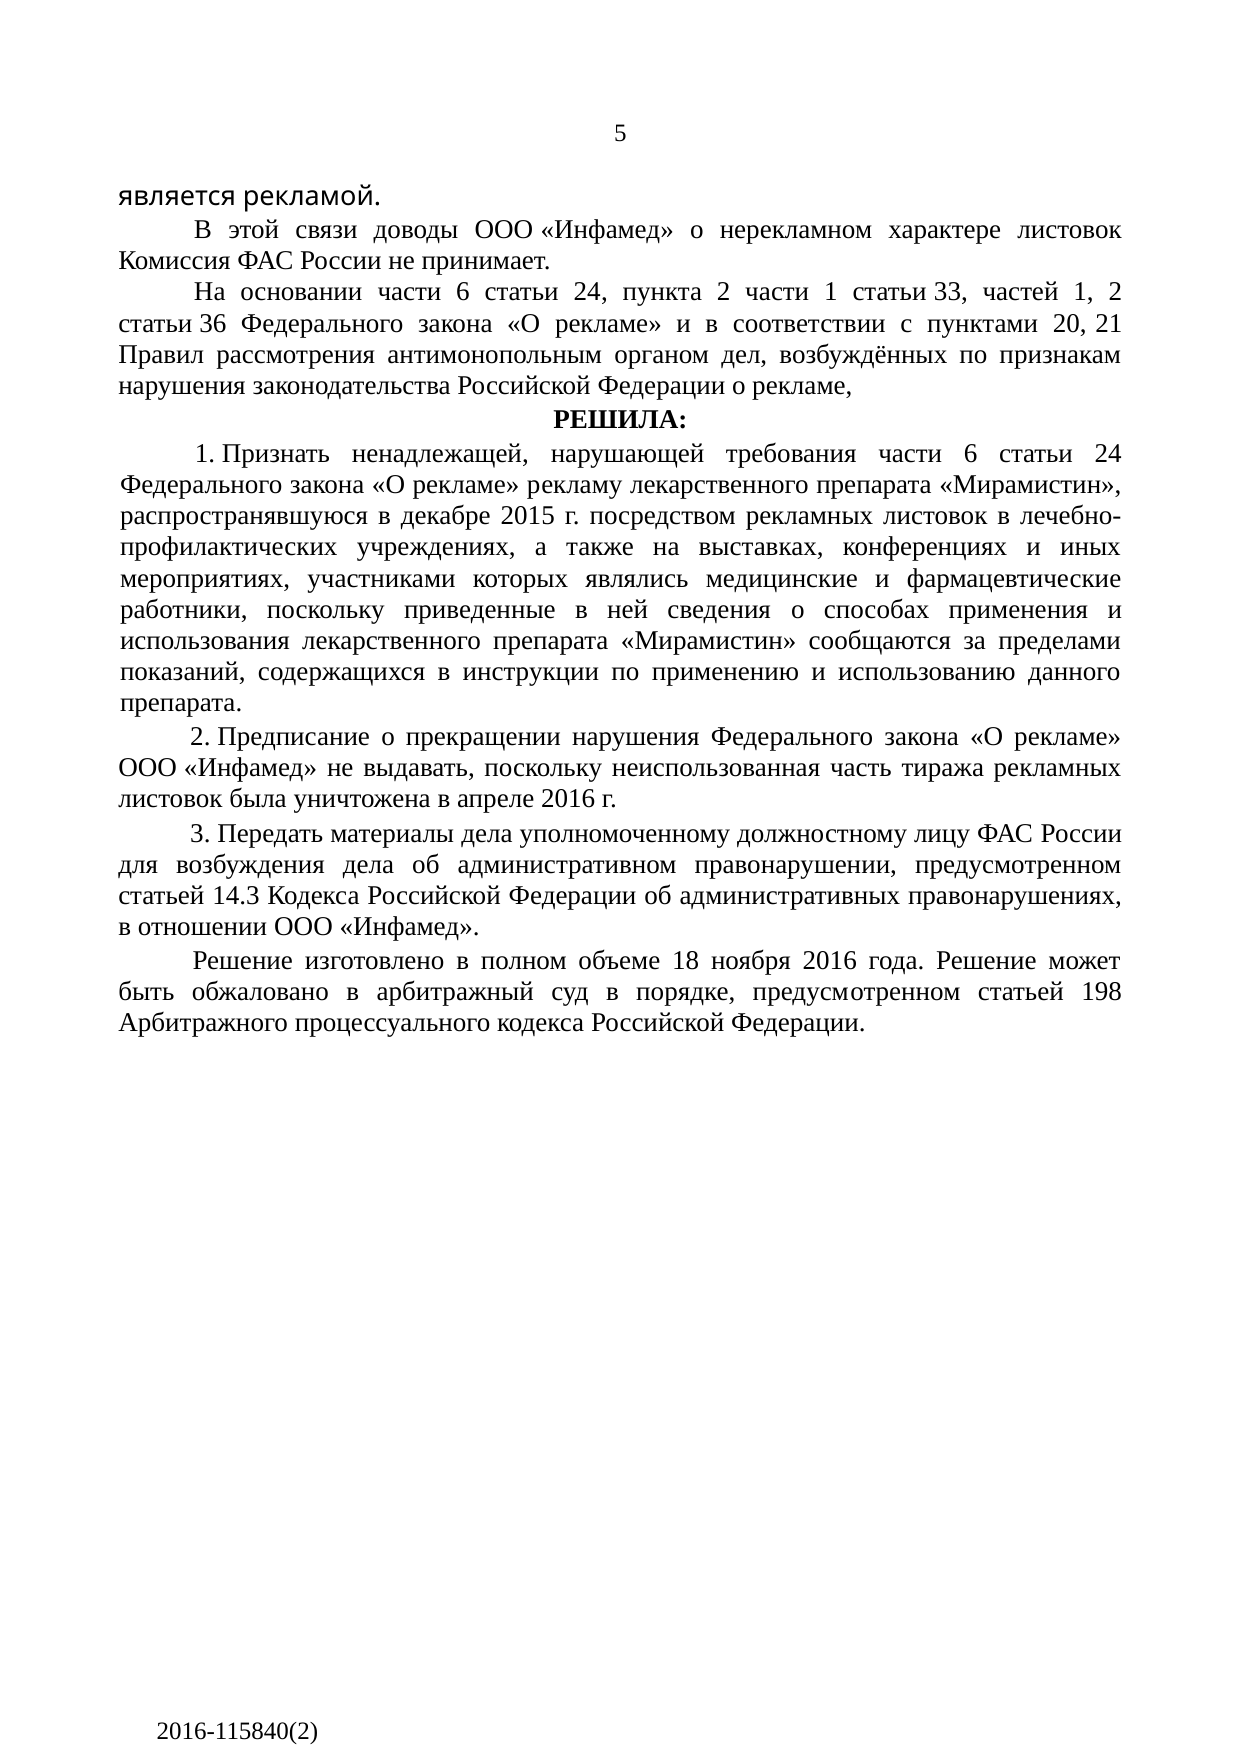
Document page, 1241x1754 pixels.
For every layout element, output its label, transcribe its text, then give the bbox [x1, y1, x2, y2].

text РЕШИЛА: [118, 403, 1122, 434]
text 3. Передать материалы дела уполномоченному должностному лицу ФАС России для возбуждения дела об административном правонарушении, предусмотренном статьей 14.3 Кодекса Российской Федерации об административных правонарушениях, в отношении ООО «Инфамед». [118, 817, 1122, 941]
text 1. Признать ненадлежащей, нарушающей требования части 6 статьи 24 Федерального закона «О рекламе» рекламу лекарственного препарата «Мирамистин», распространявшуюся в декабре 2015 г. посредством рекламных листовок в лечебно-профилактических учреждениях, а также на выставках, конференциях и иных мероприятиях, участниками которых являлись медицинские и фармацевтические работники, поскольку приведенные в ней сведения о способах применения и использования лекарственного препарата «Мирамистин» сообщаются за пределами показаний, содержащихся в инструкции по применению и использованию данного препарата. [120, 437, 1122, 717]
text В этой связи доводы ООО «Инфамед» о нерекламном характере листовок Комиссия ФАС России не принимает. [118, 213, 1122, 276]
text На основании части 6 статьи 24, пункта 2 части 1 статьи 33, частей 1, 2 статьи 36 Федерального закона «О рекламе» и в соответствии с пунктами 20, 21 Правил рассмотрения антимонопольным органом дел, возбуждённых по признакам нарушения законодательства Российской Федерации о рекламе, [118, 276, 1122, 400]
text является рекламой. [118, 176, 1122, 213]
text 2. Предписание о прекращении нарушения Федерального закона «О рекламе» ООО «Инфамед» не выдавать, поскольку неиспользованная часть тиража рекламных листовок была уничтожена в апреле 2016 г. [118, 720, 1122, 814]
text Решение изготовлено в полном объеме 18 ноября 2016 года. Решение может быть обжаловано в арбитражный суд в порядке, предусмотренном статьей 198 Арбитражного процессуального кодекса Российской Федерации. [118, 944, 1122, 1038]
